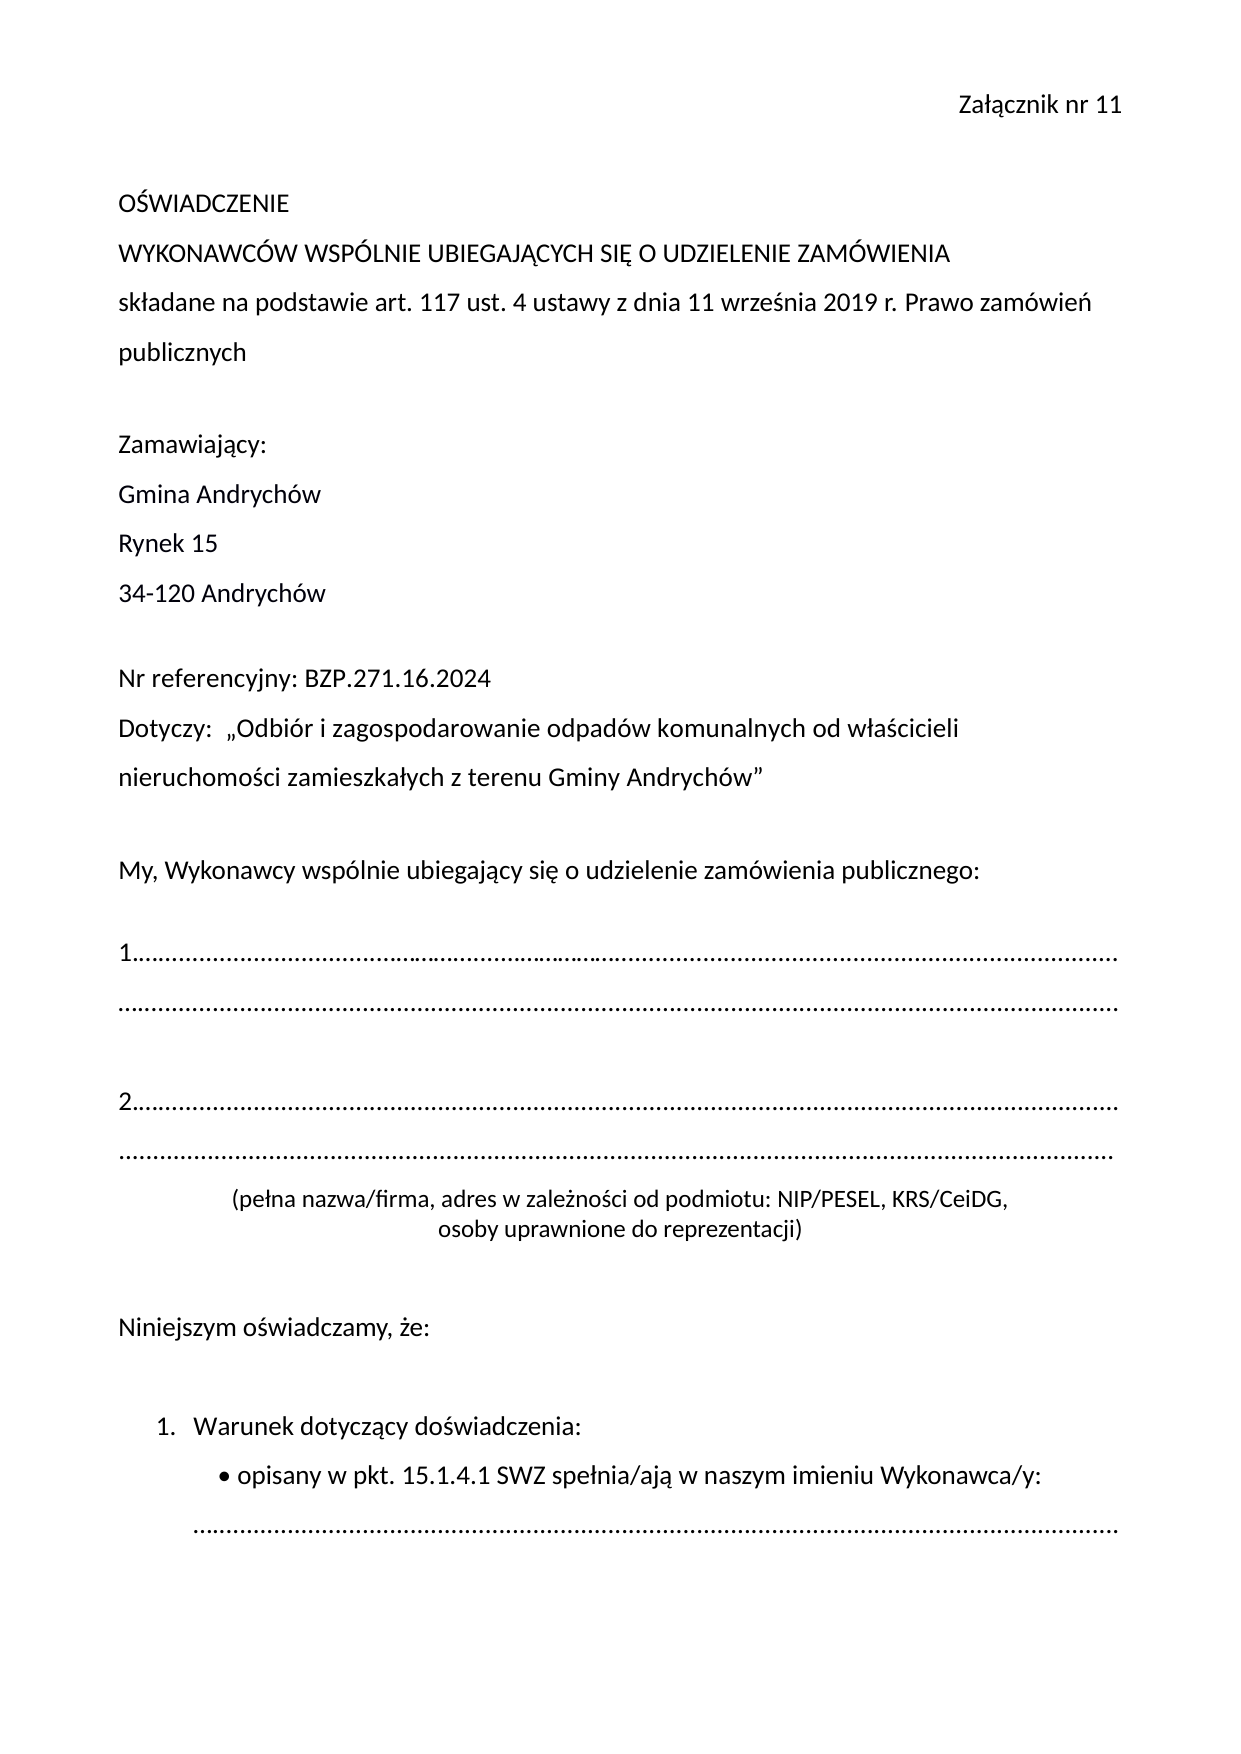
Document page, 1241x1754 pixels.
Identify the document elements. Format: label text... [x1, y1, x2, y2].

list …...................................………..........…………….......................................................................... [118, 935, 1122, 968]
text Niniejszym oświadczamy, że: [118, 1310, 1122, 1343]
text Nr referencyjny: BZP.271.16.2024 [118, 661, 1122, 694]
text Gmina Andrychów [118, 477, 1122, 510]
text Rynek 15 [118, 526, 1122, 559]
text 34-120 Andrychów [118, 576, 1122, 609]
list • opisany w pkt. 15.1.4.1 SWZ spełnia/ają w naszym imieniu Wykonawca/y: …..................................................................................................................................... [156, 1458, 1122, 1541]
text My, Wykonawcy wspólnie ubiegający się o udzielenie zamówienia publicznego: [118, 853, 1122, 886]
list …................................................................................................................................................ [118, 985, 1122, 1018]
list …............................................................................................................................................................................................................................................................................................... [118, 1084, 1122, 1166]
text OŚWIADCZENIE [118, 186, 1122, 219]
text składane na podstawie art. 117 ust. 4 ustawy z dnia 11 września 2019 r. Prawo zamówień publicznych [118, 285, 1122, 368]
text WYKONAWCÓW WSPÓLNIE UBIEGAJĄCYCH SIĘ O UDZIELENIE ZAMÓWIENIA [118, 236, 1122, 269]
text (pełna nazwa/firma, adres w zależności od podmiotu: NIP/PESEL, KRS/CeiDG, [118, 1183, 1122, 1213]
text Zamawiający: [118, 427, 1122, 460]
text osoby uprawnione do reprezentacji) [118, 1213, 1122, 1244]
text Dotyczy: „Odbiór i zagospodarowanie odpadów komunalnych od właścicieli nieruchomości zamieszkałych z terenu Gminy Andrychów” [118, 711, 1122, 793]
text Załącznik nr 11 [118, 87, 1122, 120]
list Warunek dotyczący doświadczenia: [156, 1409, 1122, 1442]
